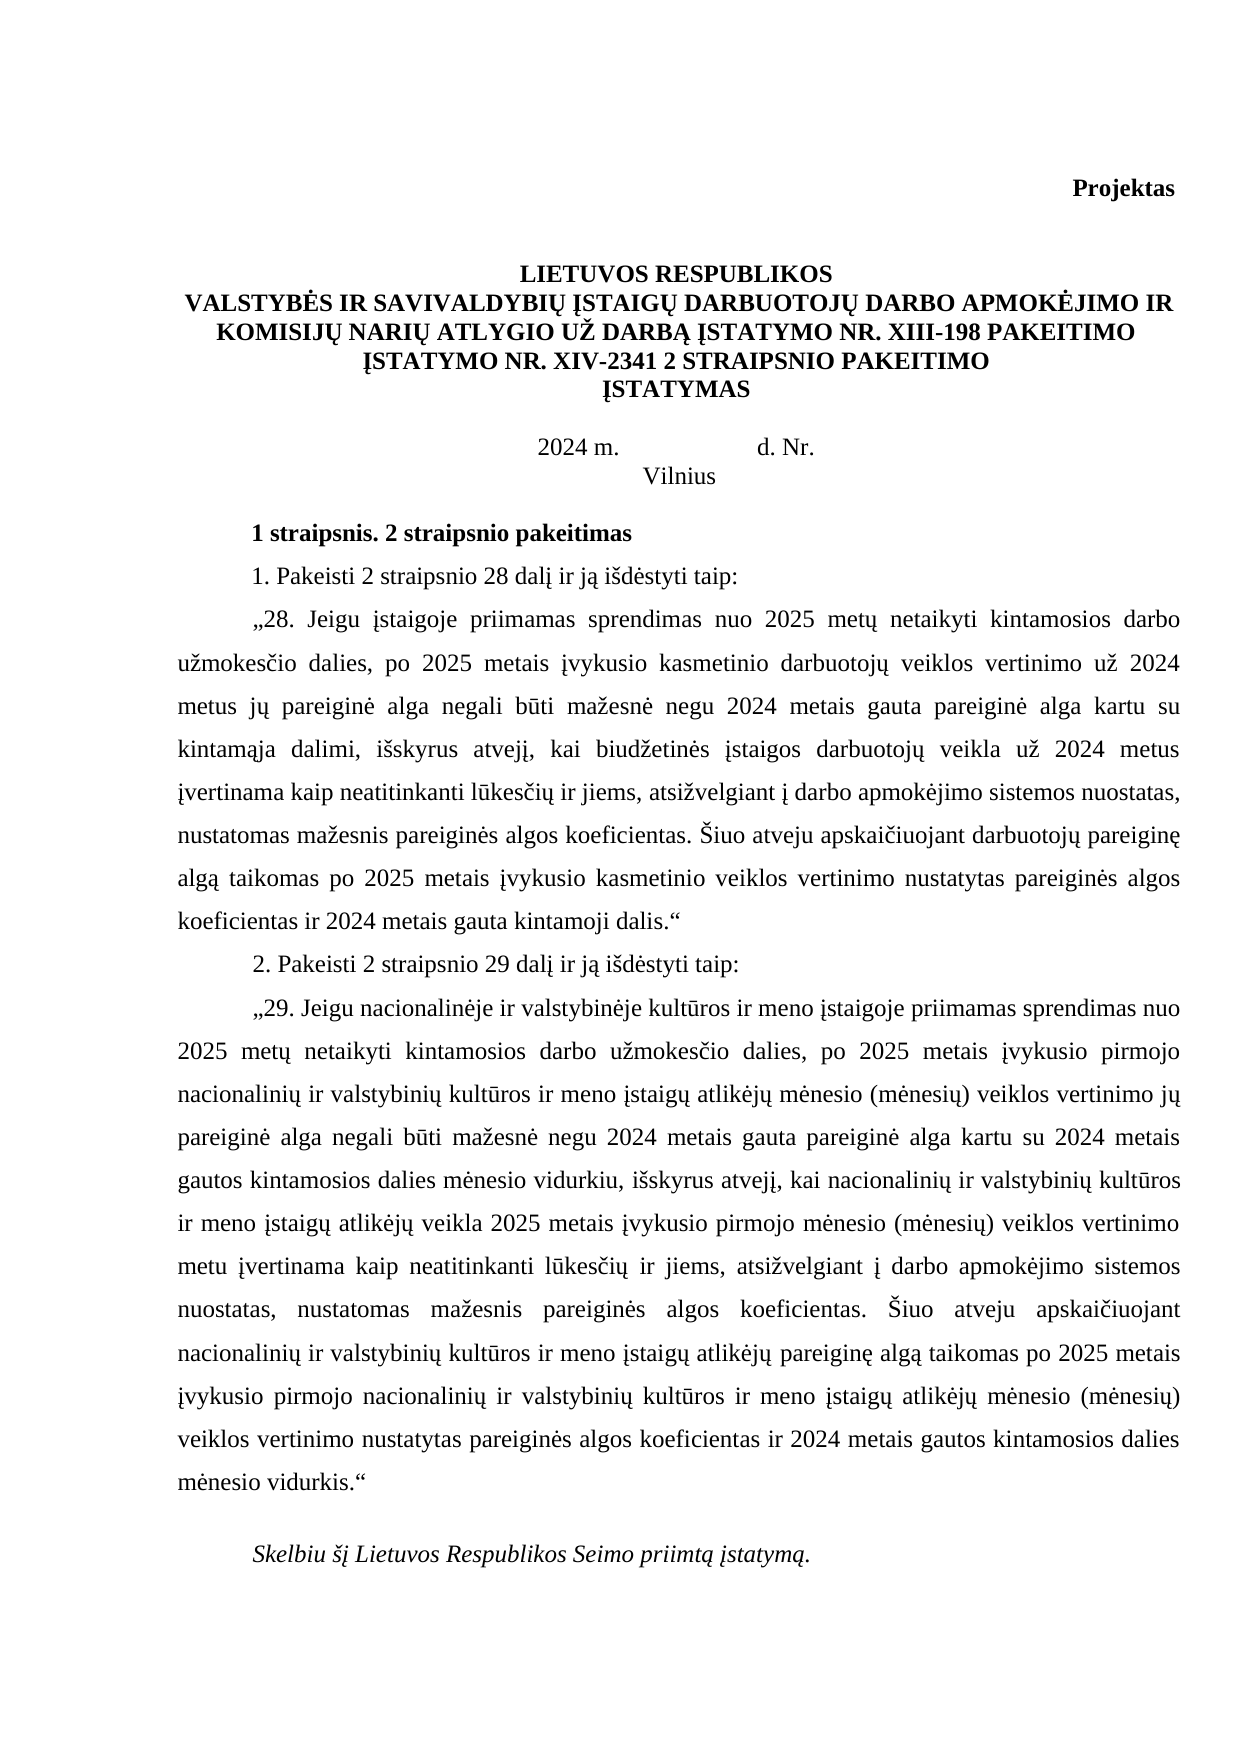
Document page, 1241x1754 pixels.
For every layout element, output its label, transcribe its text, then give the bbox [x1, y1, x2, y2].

text 1. Pakeisti 2 straipsnio 28 dalį ir ją išdėstyti taip: [177, 561, 1181, 590]
text Skelbiu šį Lietuvos Respublikos Seimo priimtą įstatymą. [177, 1539, 1181, 1568]
text „29. Jeigu nacionalinėje ir valstybinėje kultūros ir meno įstaigoje priimamas sprendimas nuo 2025 metų netaikyti kintamosios darbo užmokesčio dalies, po 2025 metais įvykusio pirmojo nacionalinių ir valstybinių kultūros ir meno įstaigų atlikėjų mėnesio (mėnesių) veiklos vertinimo jų pareiginė alga negali būti mažesnė negu 2024 metais gauta pareiginė alga kartu su 2024 metais gautos kintamosios dalies mėnesio vidurkiu, išskyrus atvejį, kai nacionalinių ir valstybinių kultūros ir meno įstaigų atlikėjų veikla 2025 metais įvykusio pirmojo mėnesio (mėnesių) veiklos vertinimo metu įvertinama kaip neatitinkanti lūkesčių ir jiems, atsižvelgiant į darbo apmokėjimo sistemos nuostatas, nustatomas mažesnis pareiginės algos koeficientas. Šiuo atveju apskaičiuojant nacionalinių ir valstybinių kultūros ir meno įstaigų atlikėjų pareiginę algą taikomas po 2025 metais įvykusio pirmojo nacionalinių ir valstybinių kultūros ir meno įstaigų atlikėjų mėnesio (mėnesių) veiklos vertinimo nustatytas pareiginės algos koeficientas ir 2024 metais gautos kintamosios dalies mėnesio vidurkis.“ [177, 993, 1181, 1496]
text 2. Pakeisti 2 straipsnio 29 dalį ir ją išdėstyti taip: [177, 949, 1181, 978]
text įstatymas [177, 374, 1181, 403]
text 1 straipsnis. 2 straipsnio pakeitimas [177, 518, 1181, 547]
text 2024 m. d. Nr. [177, 432, 1181, 461]
text LIETUVOS RESPUBLIKOS [177, 259, 1181, 288]
text ĮSTATYMo nr. xiv-2341 2 straipsnio pakeitimo [177, 346, 1181, 374]
text VALSTYBĖS IR SAVIVALDYBIŲ ĮSTAIGŲ DARBUOTOJŲ DARBO APMOKĖJIMO IR KOMISIJŲ NARIŲ ATLYGIO UŽ DARBĄ ĮSTATYMO NR. XIII-198 PAKEITIMO [177, 288, 1181, 346]
text Projektas [945, 173, 1181, 202]
text „28. Jeigu įstaigoje priimamas sprendimas nuo 2025 metų netaikyti kintamosios darbo užmokesčio dalies, po 2025 metais įvykusio kasmetinio darbuotojų veiklos vertinimo už 2024 metus jų pareiginė alga negali būti mažesnė negu 2024 metais gauta pareiginė alga kartu su kintamąja dalimi, išskyrus atvejį, kai biudžetinės įstaigos darbuotojų veikla už 2024 metus įvertinama kaip neatitinkanti lūkesčių ir jiems, atsižvelgiant į darbo apmokėjimo sistemos nuostatas, nustatomas mažesnis pareiginės algos koeficientas. Šiuo atveju apskaičiuojant darbuotojų pareiginę algą taikomas po 2025 metais įvykusio kasmetinio veiklos vertinimo nustatytas pareiginės algos koeficientas ir 2024 metais gauta kintamoji dalis.“ [177, 604, 1181, 935]
text Vilnius [177, 461, 1181, 489]
